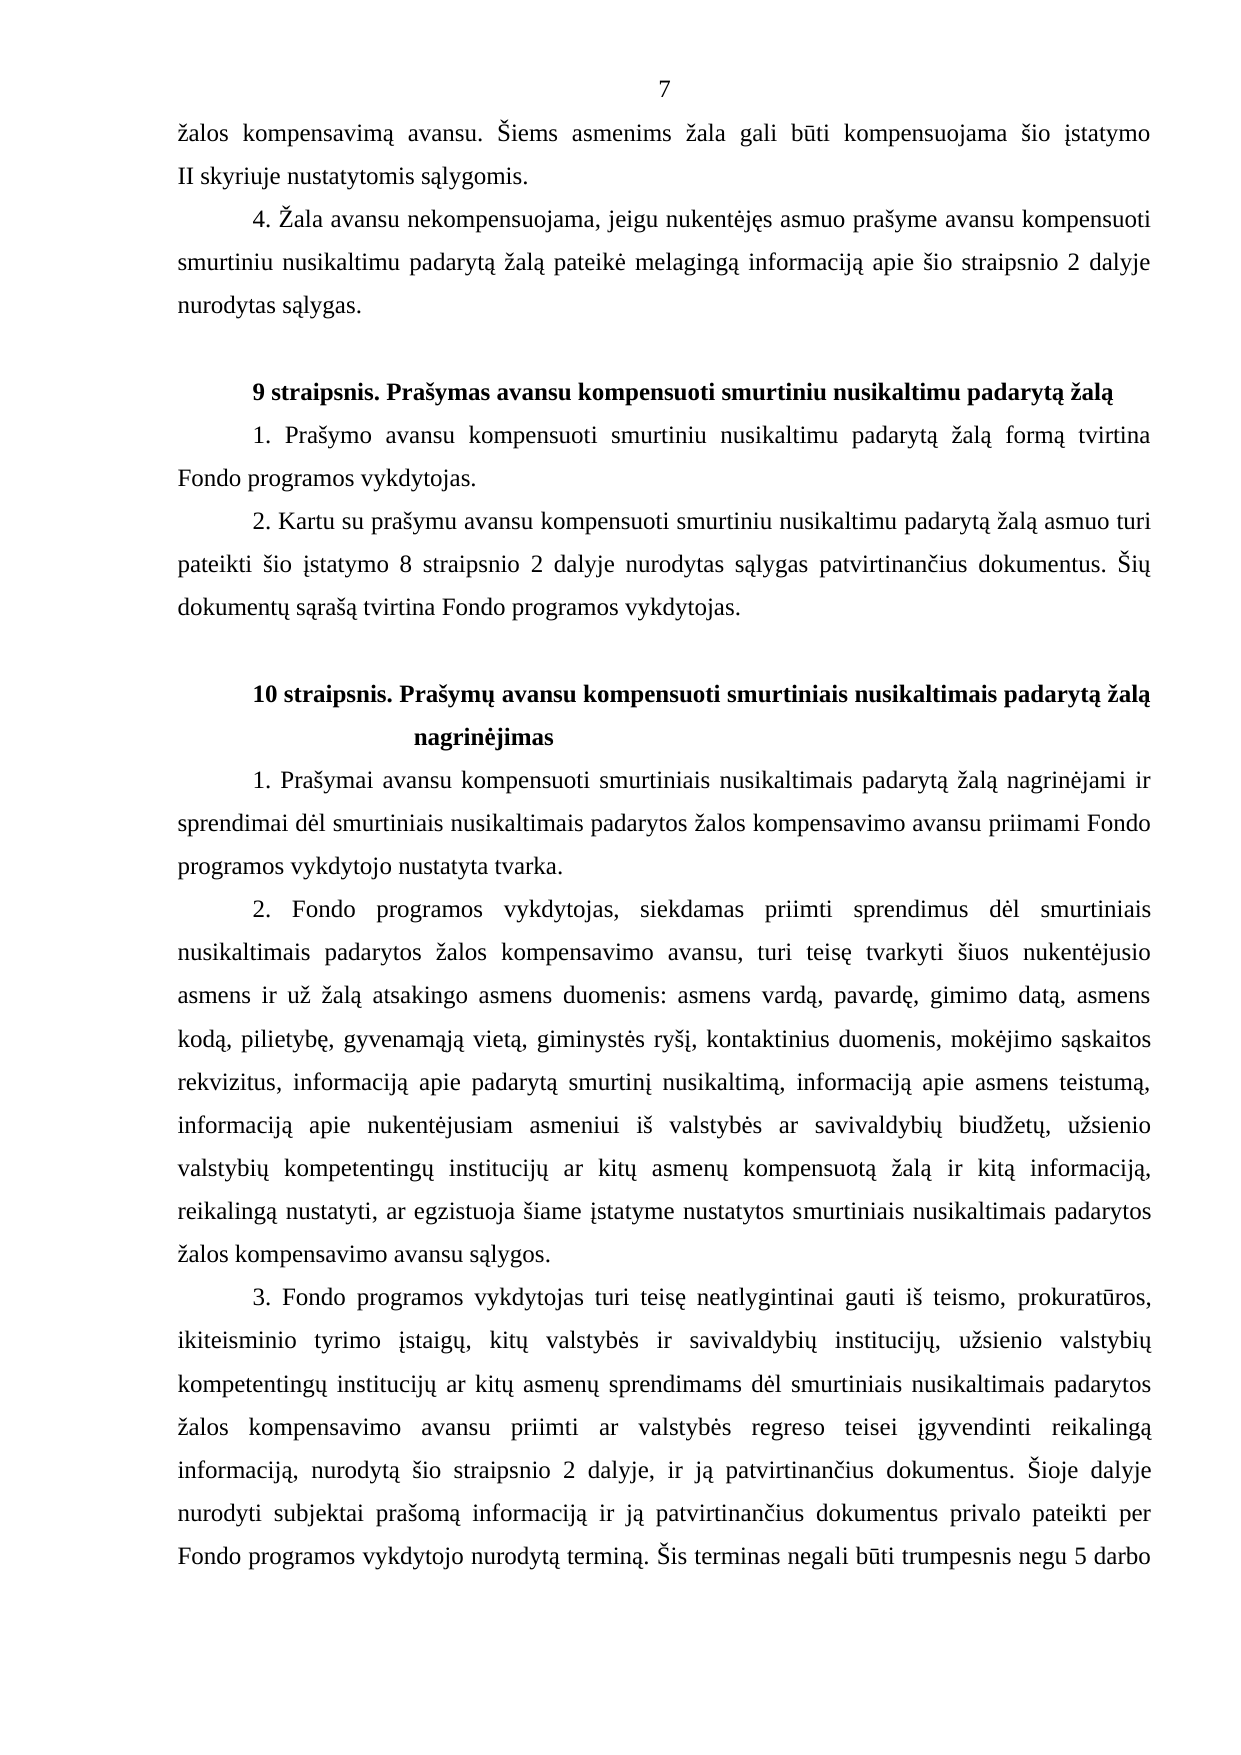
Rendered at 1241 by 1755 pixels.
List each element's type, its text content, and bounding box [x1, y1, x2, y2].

text 2. Kartu su prašymu avansu kompensuoti smurtiniu nusikaltimu padarytą žalą asmuo turi pateikti šio įstatymo 8 straipsnio 2 dalyje nurodytas sąlygas patvirtinančius dokumentus. Šių dokumentų sąrašą tvirtina Fondo programos vykdytojas. [177, 506, 1152, 621]
text žalos kompensavimą avansu. Šiems asmenims žala gali būti kompensuojama šio įstatymo II skyriuje nustatytomis sąlygomis. [177, 118, 1152, 190]
text 9 straipsnis. Prašymas avansu kompensuoti smurtiniu nusikaltimu padarytą žalą [177, 377, 1152, 406]
text 1. Prašymai avansu kompensuoti smurtiniais nusikaltimais padarytą žalą nagrinėjami ir sprendimai dėl smurtiniais nusikaltimais padarytos žalos kompensavimo avansu priimami Fondo programos vykdytojo nustatyta tvarka. [177, 765, 1152, 880]
text 3. Fondo programos vykdytojas turi teisę neatlygintinai gauti iš teismo, prokuratūros, ikiteisminio tyrimo įstaigų, kitų valstybės ir savivaldybių institucijų, užsienio valstybių kompetentingų institucijų ar kitų asmenų sprendimams dėl smurtiniais nusikaltimais padarytos žalos kompensavimo avansu priimti ar valstybės regreso teisei įgyvendinti reikalingą informaciją, nurodytą šio straipsnio 2 dalyje, ir ją patvirtinančius dokumentus. Šioje dalyje nurodyti subjektai prašomą informaciją ir ją patvirtinančius dokumentus privalo pateikti per Fondo programos vykdytojo nurodytą terminą. Šis terminas negali būti trumpesnis negu 5 darbo [177, 1282, 1152, 1570]
text 2. Fondo programos vykdytojas, siekdamas priimti sprendimus dėl smurtiniais nusikaltimais padarytos žalos kompensavimo avansu, turi teisę tvarkyti šiuos nukentėjusio asmens ir už žalą atsakingo asmens duomenis: asmens vardą, pavardę, gimimo datą, asmens kodą, pilietybę, gyvenamąją vietą, giminystės ryšį, kontaktinius duomenis, mokėjimo sąskaitos rekvizitus, informaciją apie padarytą smurtinį nusikaltimą, informaciją apie asmens teistumą, informaciją apie nukentėjusiam asmeniui iš valstybės ar savivaldybių biudžetų, užsienio valstybių kompetentingų institucijų ar kitų asmenų kompensuotą žalą ir kitą informaciją, reikalingą nustatyti, ar egzistuoja šiame įstatyme nustatytos smurtiniais nusikaltimais padarytos žalos kompensavimo avansu sąlygos. [177, 894, 1152, 1268]
text 1. Prašymo avansu kompensuoti smurtiniu nusikaltimu padarytą žalą formą tvirtina Fondo programos vykdytojas. [177, 420, 1152, 492]
text 4. Žala avansu nekompensuojama, jeigu nukentėjęs asmuo prašyme avansu kompensuoti smurtiniu nusikaltimu padarytą žalą pateikė melagingą informaciją apie šio straipsnio 2 dalyje nurodytas sąlygas. [177, 204, 1152, 319]
text 10 straipsnis. Prašymų avansu kompensuoti smurtiniais nusikaltimais padarytą žalą nagrinėjimas [252, 679, 1152, 751]
